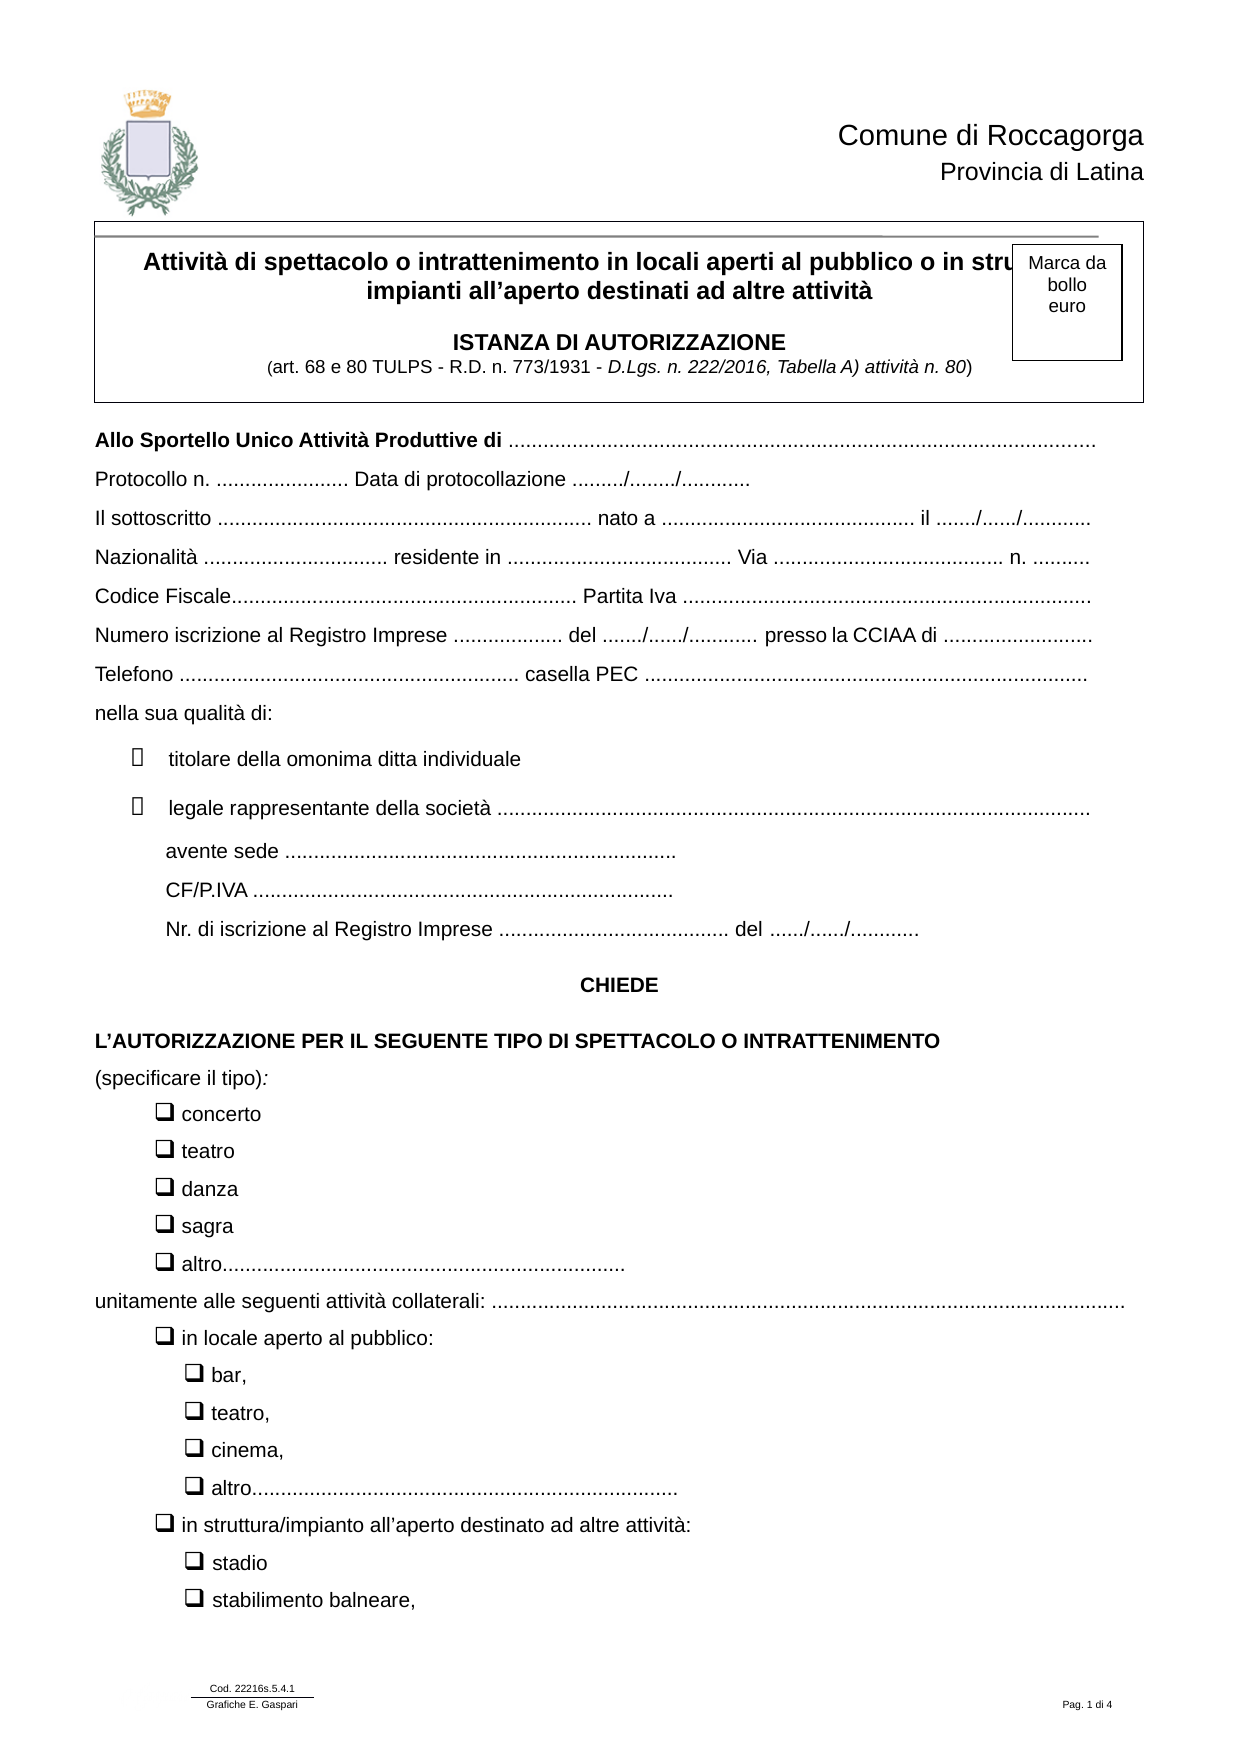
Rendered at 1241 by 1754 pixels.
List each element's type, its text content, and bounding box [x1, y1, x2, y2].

text Protocollo n. ....................... Data di protocollazione ........./......../............ [94, 467, 1144, 491]
text Provincia di Latina [200, 157, 1144, 185]
text Nazionalità ................................ residente in ....................................... Via ........................................ n. .......... [94, 545, 1144, 569]
text unitamente alle seguenti attività collaterali: .............................................................................................................. [94, 1289, 1144, 1313]
text  bar, [183, 1363, 1144, 1388]
text Il sottoscritto ................................................................. nato a ............................................ il ......./....../............ [94, 506, 1144, 530]
text  altro.......................................................................... [183, 1476, 1144, 1501]
text Numero iscrizione al Registro Imprese ................... del ......./....../............ presso la CCIAA di .......................... [94, 623, 1144, 647]
text  concerto [153, 1102, 1144, 1127]
text  teatro, [183, 1401, 1144, 1426]
table_header Attività di spettacolo o intrattenimento in locali aperti al pubblico o in strutture e impianti all’aperto destinati ad altre attività ISTANZA DI AUTORIZZAZIONE (art. 68 e 80 TULPS - R.D. n. 773/1931 - D.Lgs. n. 222/2016, Tabella A) attività n. 80) [95, 222, 1143, 402]
text  danza [153, 1177, 1144, 1202]
text L’AUTORIZZAZIONE PER IL SEGUENTE TIPO DI SPETTACOLO O INTRATTENIMENTO [94, 1029, 1144, 1053]
text  titolare della omonima ditta individuale [130, 739, 1144, 773]
text CF/P.IVA ......................................................................... [165, 878, 1144, 902]
picture [98, 87, 200, 219]
text  teatro [153, 1139, 1144, 1164]
text  in struttura/impianto all’aperto destinato ad altre attività: [153, 1513, 1144, 1538]
text CHIEDE [94, 973, 1144, 997]
text Nr. di iscrizione al Registro Imprese ........................................ del ....../....../............ [165, 917, 1144, 941]
text Allo Sportello Unico Attività Produttive di [94, 428, 1144, 452]
text  sagra [153, 1214, 1144, 1239]
text Codice Fiscale............................................................ Partita Iva ....................................................................... [94, 584, 1144, 608]
text (specificare il tipo): [94, 1065, 1144, 1089]
text avente sede .................................................................... [165, 839, 1144, 863]
text  in locale aperto al pubblico: [153, 1326, 1144, 1351]
text Comune di Roccagorga [200, 118, 1144, 152]
text  cinema, [183, 1438, 1144, 1463]
text  legale rappresentante della società ....................................................................................................... [130, 789, 1144, 823]
text nella sua qualità di: [94, 700, 1144, 724]
text Telefono ........................................................... casella PEC ............................................................................. [94, 661, 1144, 685]
text  stadio [183, 1551, 1144, 1576]
text  altro...................................................................... [153, 1252, 1144, 1277]
text  stabilimento balneare, [183, 1588, 1144, 1613]
